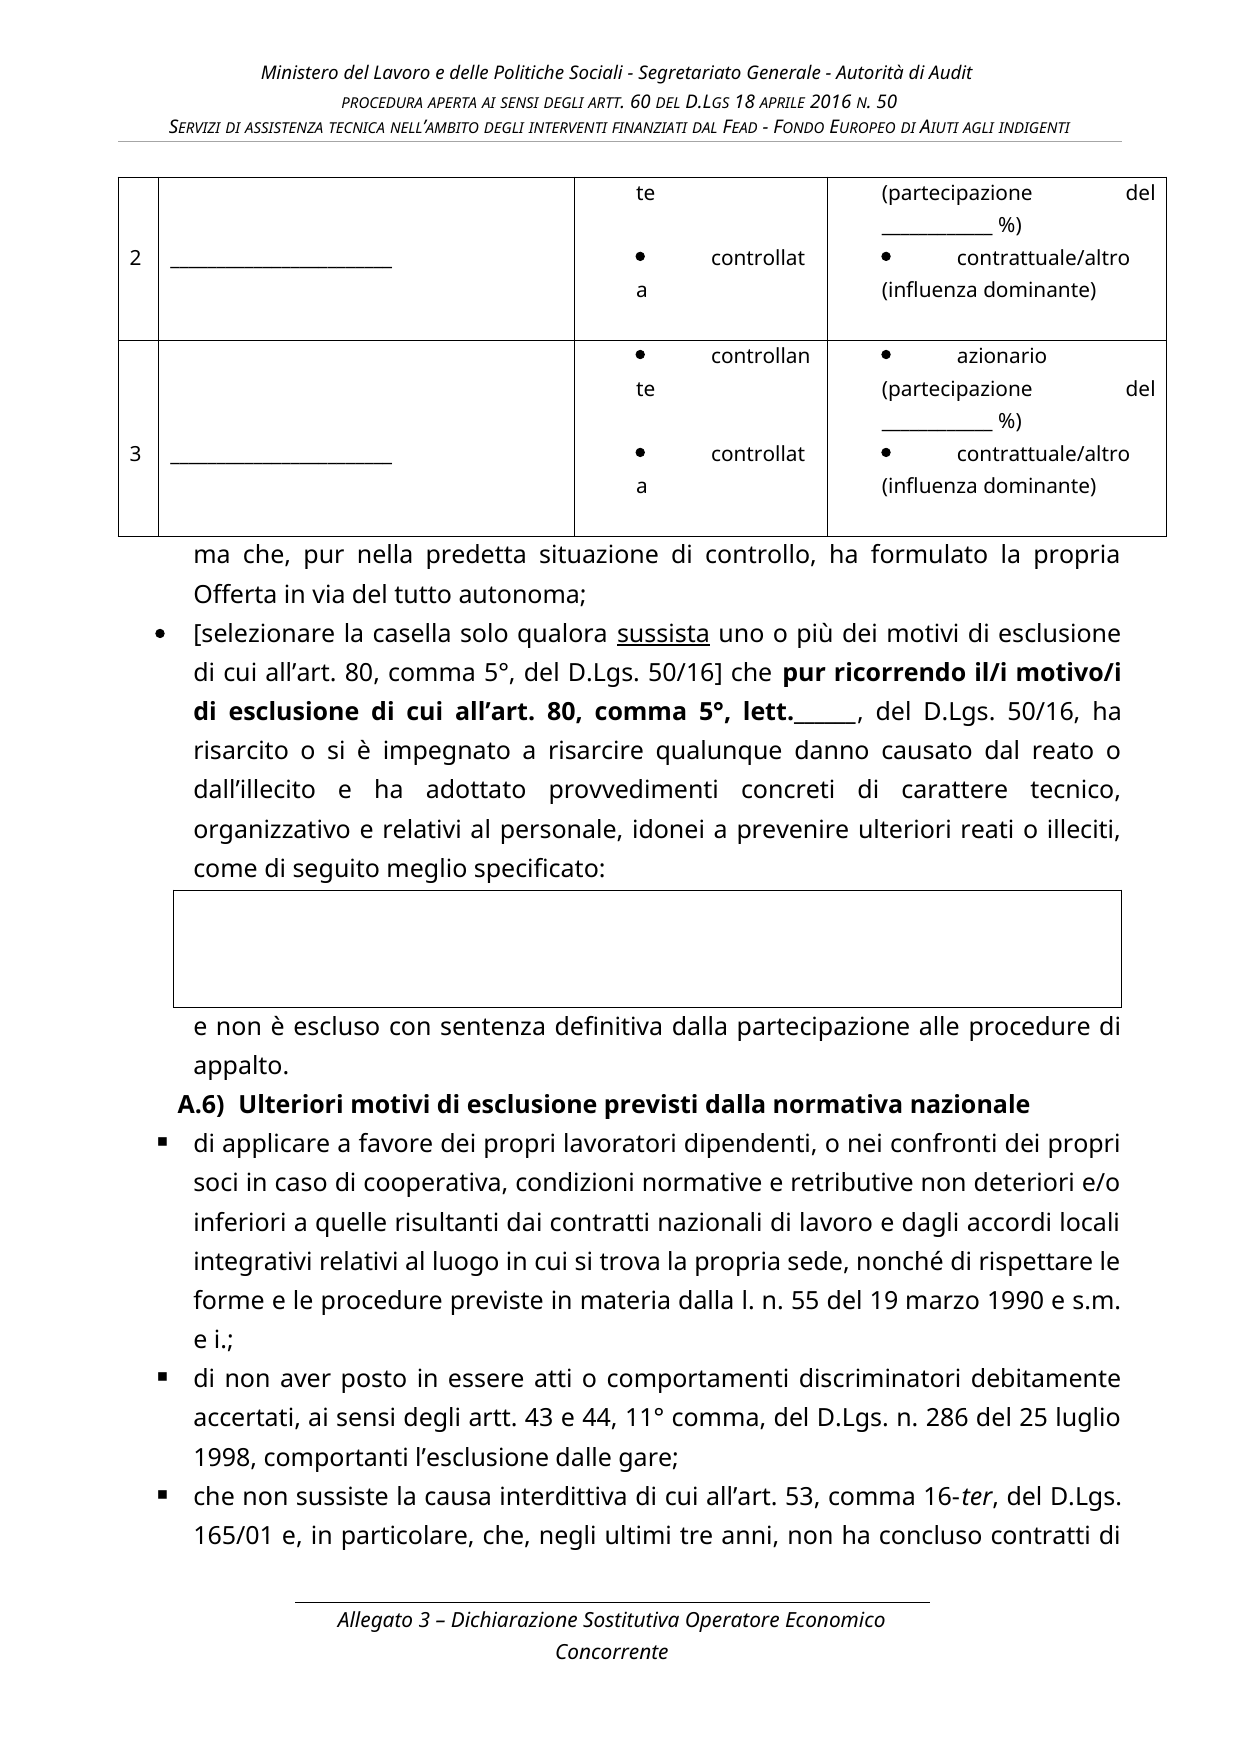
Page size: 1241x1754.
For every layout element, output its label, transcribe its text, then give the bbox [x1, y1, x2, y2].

table_cell 2 [119, 178, 158, 340]
table_cell ________________________ [159, 178, 574, 340]
text ma che, pur nella predetta situazione di controllo, ha formulato la propria Offerta in via del tutto autonoma; [193, 537, 1122, 610]
table_cell azionario (partecipazione del ____________ %) contrattuale/altro (influenza dominante) [828, 178, 1166, 340]
list di applicare a favore dei propri lavoratori dipendenti, o nei confronti dei propri soci in caso di cooperativa, condizioni normative e retributive non deteriori e/o inferiori a quelle risultanti dai contratti nazionali di lavoro e dagli accordi locali integrativi relativi al luogo in cui si trova la propria sede, nonché di rispettare le forme e le procedure previste in materia dalla l. n. 55 del 19 marzo 1990 e s.m. e i.; [156, 1126, 1122, 1356]
table_cell azionario (partecipazione del ____________ %) contrattuale/altro (influenza dominante) [828, 341, 1166, 536]
table_cell controllante controllata [575, 178, 827, 340]
list [selezionare la casella solo qualora sussista uno o più dei motivi di esclusione di cui all’art. 80, comma 5°, del D.Lgs. 50/16] che pur ricorrendo il/i motivo/i di esclusione di cui all’art. 80, comma 5°, lett.______, del D.Lgs. 50/16, ha risarcito o si è impegnato a risarcire qualunque danno causato dal reato o dall’illecito e ha adottato provvedimenti concreti di carattere tecnico, organizzativo e relativi al personale, idonei a prevenire ulteriori reati o illeciti, come di seguito meglio specificato: [156, 615, 1122, 884]
table_cell ________________________ [159, 341, 574, 536]
table_cell 3 [119, 341, 158, 536]
text e non è escluso con sentenza definitiva dalla partecipazione alle procedure di appalto. [193, 1008, 1122, 1082]
list di non aver posto in essere atti o comportamenti discriminatori debitamente accertati, ai sensi degli artt. 43 e 44, 11° comma, del D.Lgs. n. 286 del 25 luglio 1998, comportanti l’esclusione dalle gare; [156, 1361, 1122, 1473]
subtitle Ulteriori motivi di esclusione previsti dalla normativa nazionale [163, 1087, 1122, 1121]
list che non sussiste la causa interdittiva di cui all’art. 53, comma 16-ter, del D.Lgs. 165/01 e, in particolare, che, negli ultimi tre anni, non ha concluso contratti di [156, 1478, 1122, 1552]
table_cell controllante controllata [575, 341, 827, 536]
table_header [174, 891, 1121, 1007]
